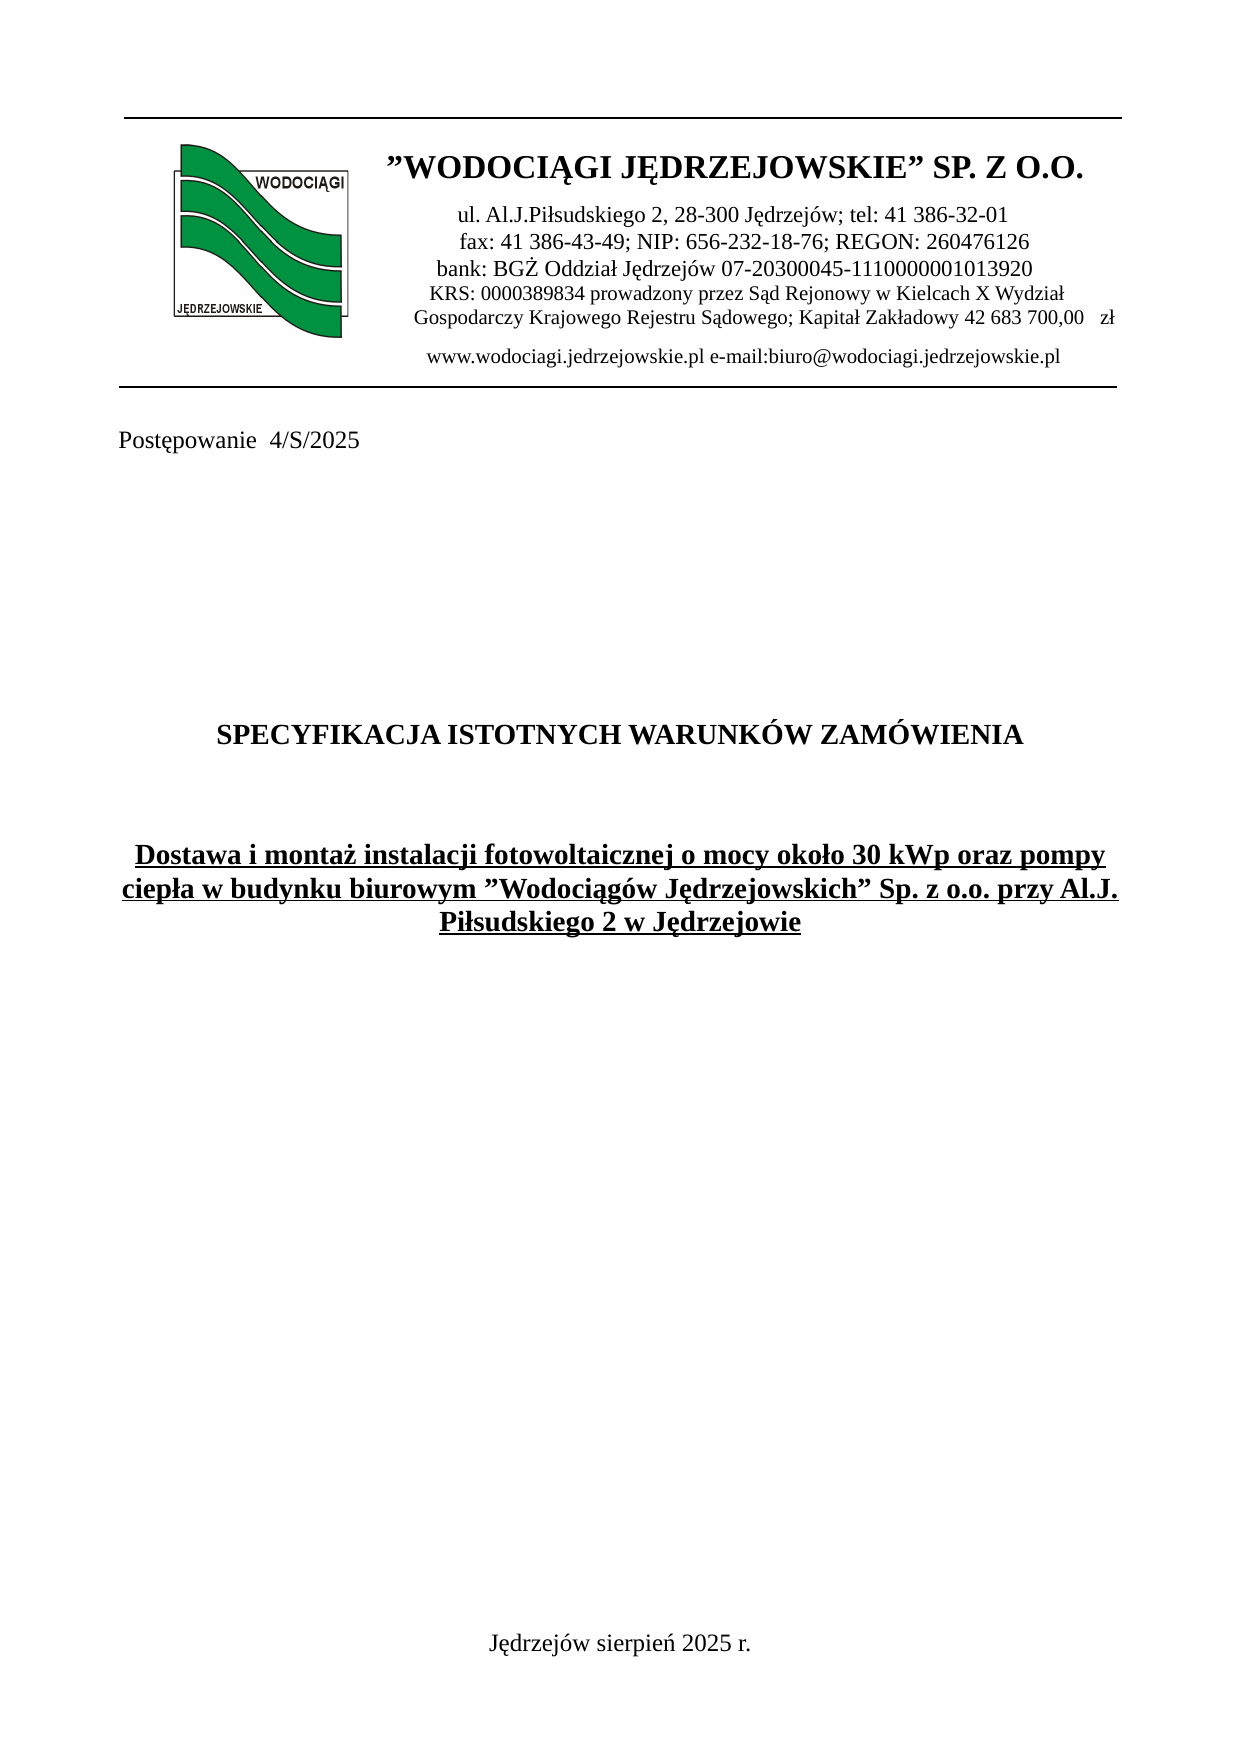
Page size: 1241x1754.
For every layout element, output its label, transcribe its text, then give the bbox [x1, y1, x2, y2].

text Postępowanie 4/S/2025 [118, 425, 1122, 454]
text SPECYFIKACJA ISTOTNYCH WARUNKÓW ZAMÓWIENIA [118, 717, 1122, 751]
text [118, 255, 173, 281]
text Dostawa i montaż instalacji fotowoltaicznej o mocy około 30 kWp oraz pompy ciepła w budynku biurowym ”Wodociągów Jędrzejowskich” Sp. z o.o. przy Al.J. Piłsudskiego 2 w Jędrzejowie [118, 837, 1122, 938]
picture [173, 144, 349, 338]
text bank: BGŻ Oddział Jędrzejów 07-20300045-1110000001013920 [349, 255, 1122, 281]
text fax: 41 386-43-49; NIP: 656-232-18-76; REGON: 260476126 [349, 228, 1122, 255]
text KRS: 0000389834 prowadzony przez Sąd Rejonowy w Kielcach X Wydział [349, 281, 1122, 305]
text [118, 228, 173, 255]
text ul. Al.J.Piłsudskiego 2, 28-300 Jędrzejów; tel: 41 386-32-01 [349, 199, 1122, 228]
text Gospodarczy Krajowego Rejestru Sądowego; Kapitał Zakładowy 42 683 700,00 zł [349, 305, 1122, 329]
text [118, 147, 173, 185]
text Jędrzejów sierpień 2025 r. [118, 1628, 1122, 1657]
text [118, 281, 173, 305]
text ”WODOCIĄGI JĘDRZEJOWSKIE” SP. Z O.O. [349, 147, 1122, 185]
text [118, 199, 173, 228]
text www.wodociagi.jedrzejowskie.pl e-mail:biuro@wodociagi.jedrzejowskie.pl [118, 343, 1122, 368]
